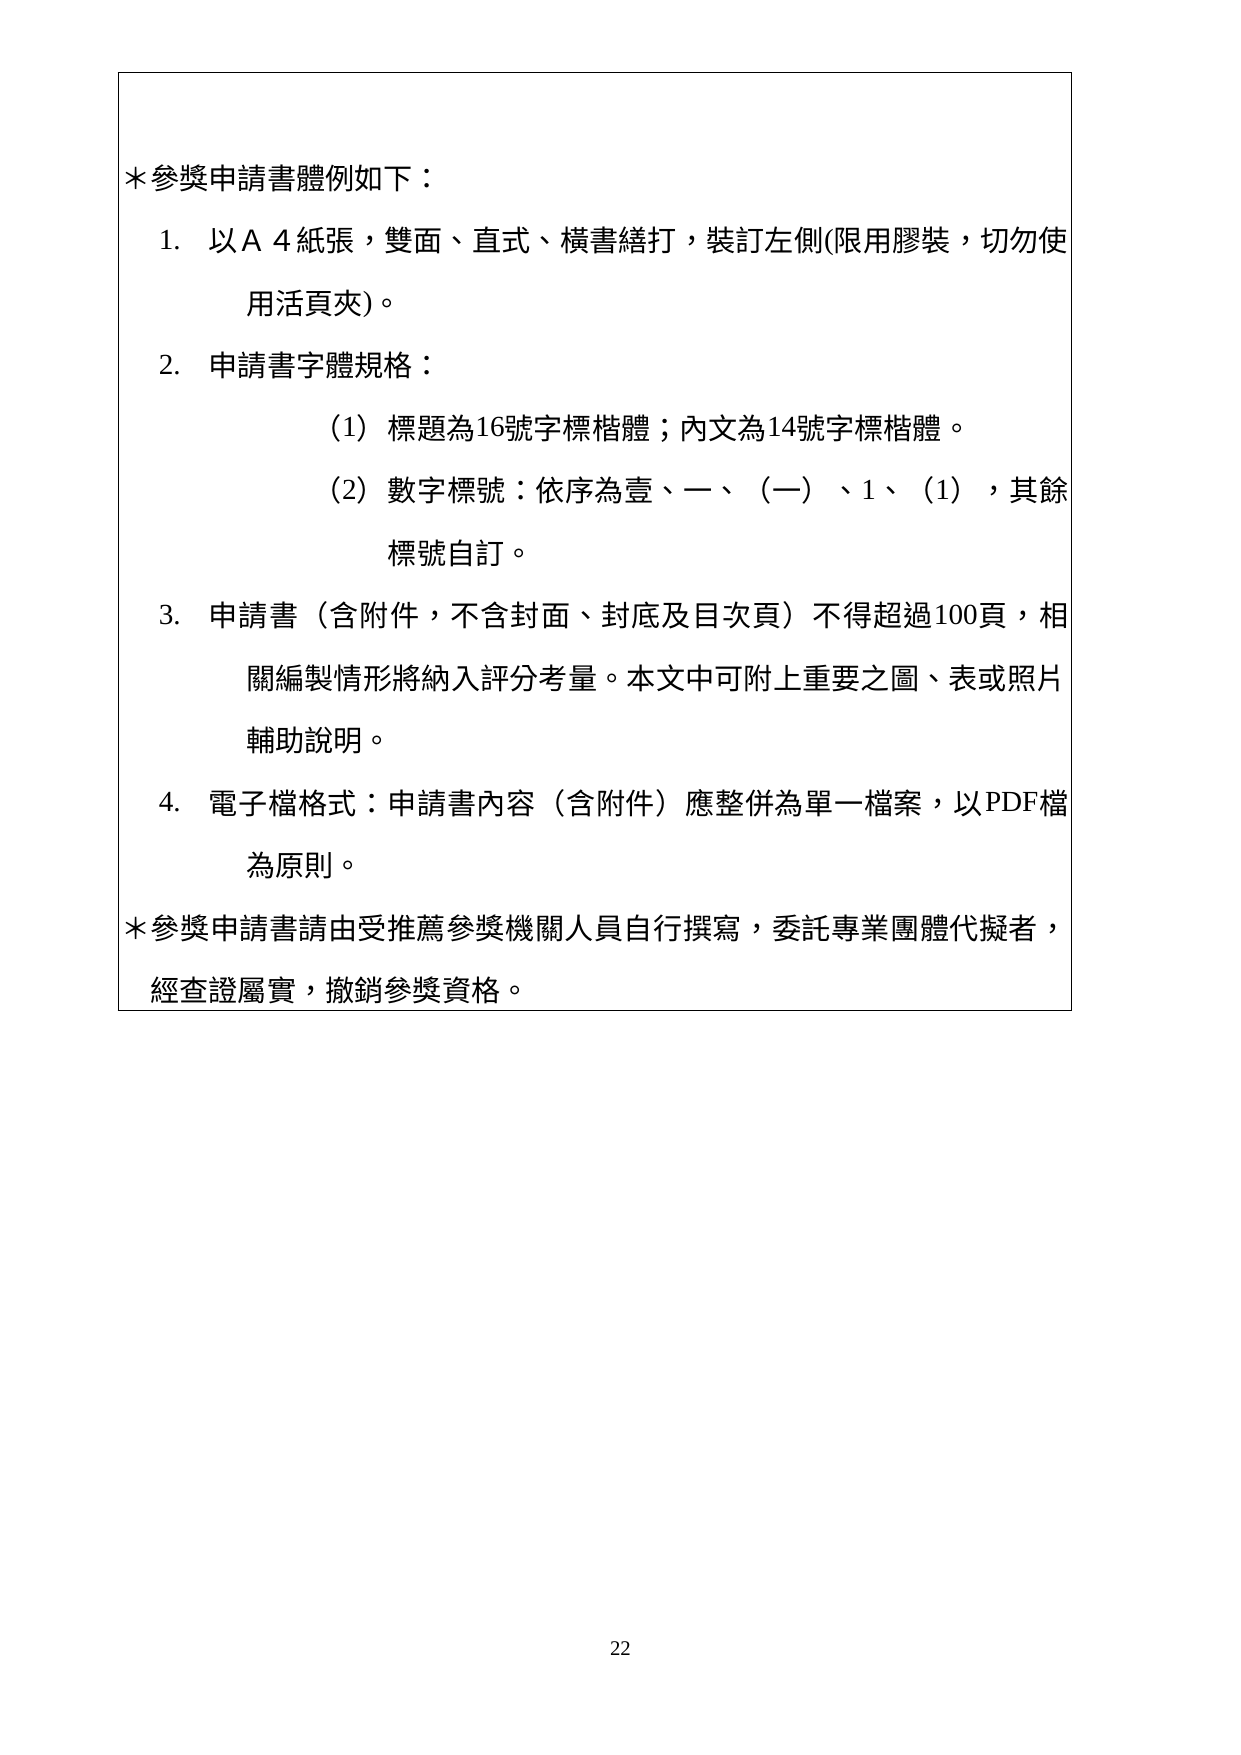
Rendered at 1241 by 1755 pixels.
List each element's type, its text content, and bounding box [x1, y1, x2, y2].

table_header ＊參獎申請書體例如下： 以Ａ４紙張，雙面、直式、橫書繕打，裝訂左側(限用膠裝，切勿使用活頁夾)。 申請書字體規格： 標題為16號字標楷體；內文為14號字標楷體。 數字標號：依序為壹、一、（一）、1、（1），其餘標號自訂。 申請書（含附件，不含封面、封底及目次頁）不得超過100頁，相關編製情形將納入評分考量。本文中可附上重要之圖、表或照片輔助說明。 電子檔格式：申請書內容（含附件）應整併為單一檔案，以PDF檔為原則。 ＊參獎申請書請由受推薦參獎機關人員自行撰寫，委託專業團體代擬者，經查證屬實，撤銷參獎資格。 [119, 73, 1071, 1010]
